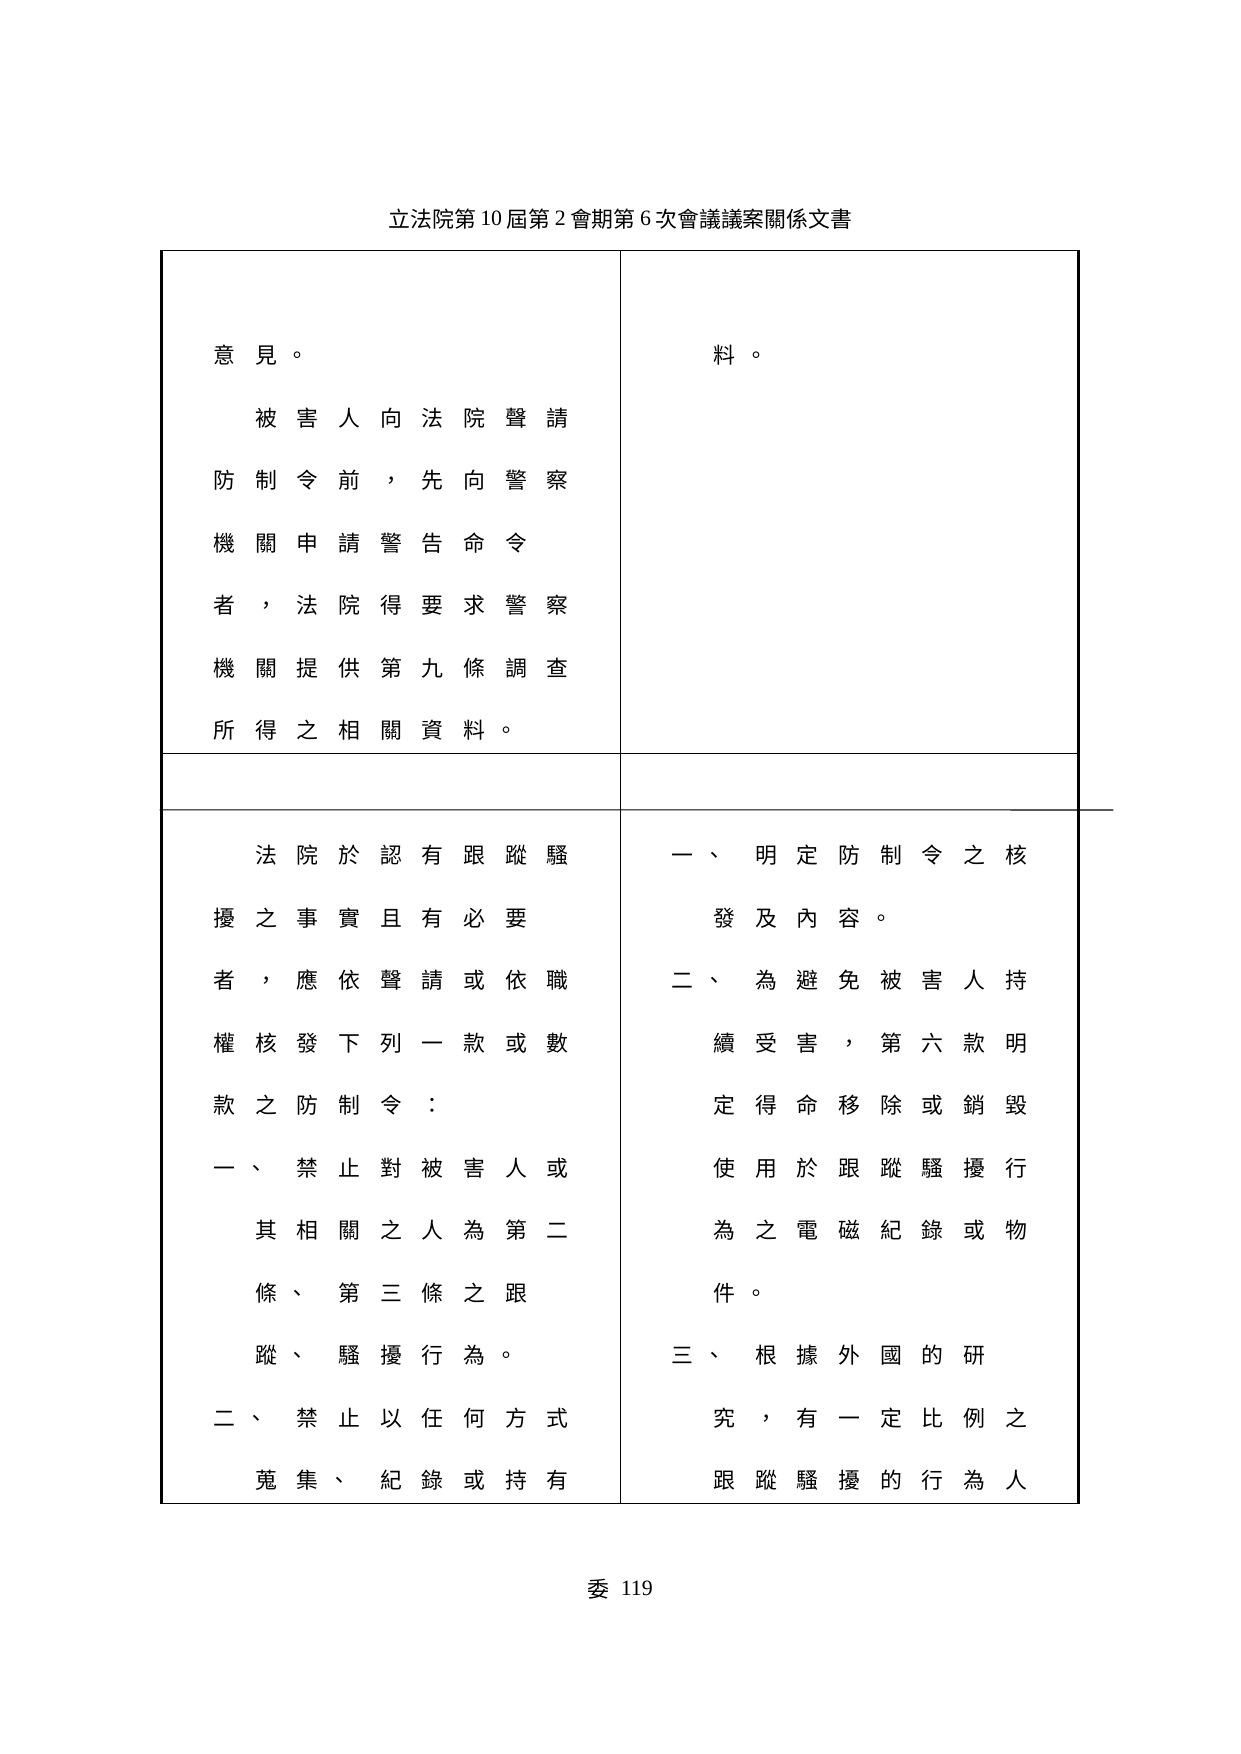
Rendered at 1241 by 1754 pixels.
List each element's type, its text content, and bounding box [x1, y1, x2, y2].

table_cell 一、明定防制令之核發及內容。 二、為避免被害人持續受害，第六款明定得命移除或銷毀使用於跟蹤騷擾行為之電磁紀錄或物件。 三、根據外國的研究，有一定比例之跟蹤騷擾的行為人 [621, 811, 1077, 1503]
table_cell 第十九條 （防制令之核發與內容） 法院於認有跟蹤騷擾之事實且有必要者，應依聲請或依職權核發下列一款或數款之防制令： 一、禁止對被害人或其相關之人為第二條、第三條之跟蹤、騷擾行為。 二、禁止以任何方式蒐集、紀錄或持有被害人個人非公開資訊或交付於他人。 三、禁止直接或間接將個人資訊加以傳遞、散佈、播放或登載。 四、命遠離被害人或其相關之人之住居所、學校、工作場所或其他經常出入場所特定距離。 五、命回復、賠償或返還因跟蹤、騷擾行為所破壞或取走之財產、物品或電磁紀錄。 六、命交付使用於跟蹤、騷擾行為之物件或電磁紀錄予被害人或其他適當之人，或命移除或銷毀之。 七、命支付被害人或其相關之人因防止或制止跟、騷擾行為所生之費用。 八、於必要時，命接受身心輔導教育或治療課程。 九、有關保護被害人或其相關之人的措施或其他必要命令。 前項第八款之身心輔導教育或治療課程由直轄市、縣（市）政府之衛生主管機關辦理之。 [163, 811, 620, 1503]
table_cell 第十九條 （防制令之核發與內容） 法院於認有跟蹤騷擾之事實且有必要者，應依聲請或依職權核發下列一款或數款之防制令： 一、禁止對被害人或其相關之人為第二條、第三條之跟蹤、騷擾行為。 二、禁止以任何方式蒐集、紀錄或持有被害人個人非公開資訊或交付於他人。 三、禁止直接或間接將個人資訊加以傳遞、散佈、播放或登載。 四、命遠離被害人或其相關之人之住居所、學校、工作場所或其他經常出入場所特定距離。 五、命回復、賠償或返還因跟蹤、騷擾行為所破壞或取走之財產、物品或電磁紀錄。 六、命交付使用於跟蹤、騷擾行為之物件或電磁紀錄予被害人或其他適當之人，或命移除或銷毀之。 七、命支付被害人或其相關之人因防止或制止跟、騷擾行為所生之費用。 八、於必要時，命接受身心輔導教育或治療課程。 九、有關保護被害人或其相關之人的措施或其他必要命令。 前項第八款之身心輔導教育或治療課程由直轄市、縣（市）政府之衛生主管機關辦理之。 [163, 754, 620, 809]
table_cell 料。 [621, 251, 1077, 753]
table_cell 意見。 被害人向法院聲請防制令前，先向警察機關申請警告命令者，法院得要求警察機關提供第九條調查所得之相關資料。 [163, 251, 620, 753]
table_cell [621, 754, 1077, 809]
